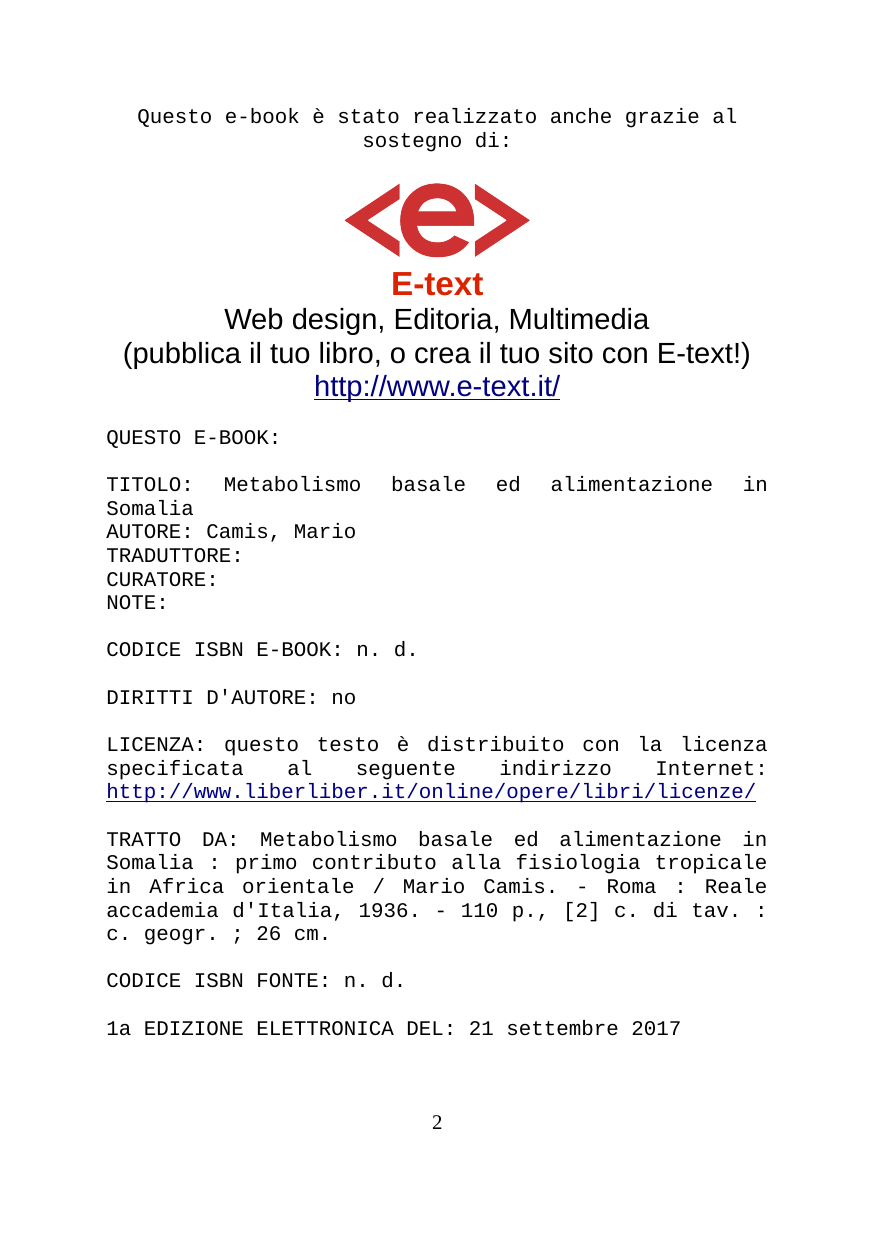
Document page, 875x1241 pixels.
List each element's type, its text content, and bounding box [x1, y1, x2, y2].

text TRADUTTORE: [106, 545, 768, 568]
text LICENZA: questo testo è distribuito con la licenza specificata al seguente indirizzo Internet: http://www.liberliber.it/online/opere/libri/licenze/ [106, 734, 768, 805]
text DIRITTI D'AUTORE: no [106, 687, 768, 710]
text CURATORE: [106, 568, 768, 592]
picture [343, 183, 531, 258]
text E-text [106, 264, 768, 302]
text AUTORE: Camis, Mario [106, 521, 768, 545]
text http://www.e-text.it/ [106, 369, 768, 403]
text CODICE ISBN FONTE: n. d. [106, 971, 768, 994]
text TITOLO: Metabolismo basale ed alimentazione in Somalia [106, 474, 768, 521]
text (pubblica il tuo libro, o crea il tuo sito con E-text!) [106, 336, 768, 369]
text QUESTO E-BOOK: [106, 427, 768, 450]
text CODICE ISBN E-BOOK: n. d. [106, 639, 768, 663]
text Web design, Editoria, Multimedia [106, 302, 768, 336]
text NOTE: [106, 592, 768, 616]
text Questo e-book è stato realizzato anche grazie al sostegno di: [106, 106, 768, 153]
text 1a EDIZIONE ELETTRONICA DEL: 21 settembre 2017 [106, 1018, 768, 1041]
text TRATTO DA: Metabolismo basale ed alimentazione in Somalia : primo contributo alla fisiologia tropicale in Africa orientale / Mario Camis. - Roma : Reale accademia d'Italia, 1936. - 110 p., [2] c. di tav. : c. geogr. ; 26 cm. [106, 829, 768, 947]
